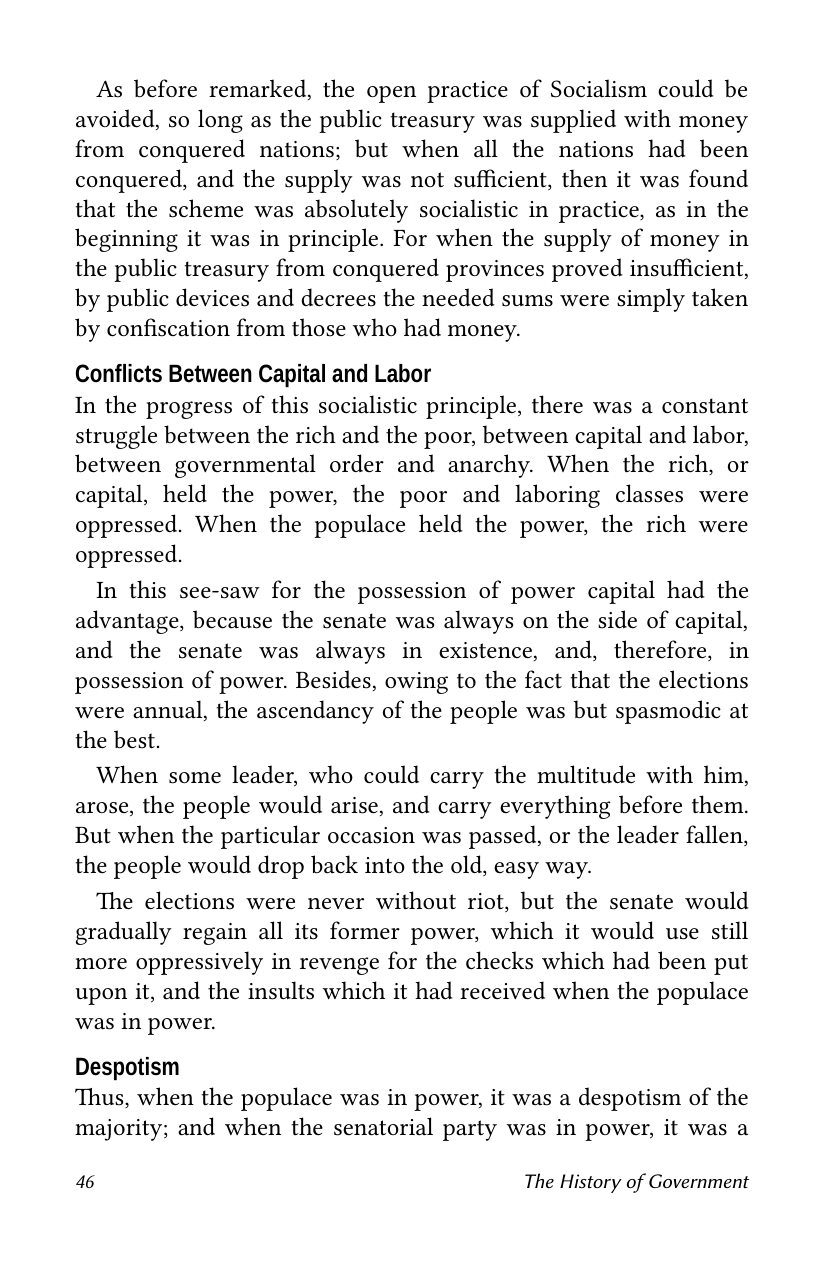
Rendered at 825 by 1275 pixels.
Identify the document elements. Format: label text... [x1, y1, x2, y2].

subtitle Conflicts Between Capital and Labor [75, 359, 750, 388]
text In the progress of this socialistic principle, there was a constant struggle between the rich and the poor, between capital and labor, between governmental order and anarchy. When the rich, or capital, held the power, the poor and laboring classes were oppressed. When the populace held the power, the rich were oppressed. [75, 391, 750, 569]
subtitle Despotism [75, 1052, 750, 1080]
text The elections were never without riot, but the senate would gradually regain all its former power, which it would use still more oppressively in revenge for the checks which had been put upon it, and the insults which it had received when the populace was in power. [75, 887, 750, 1035]
text As before remarked, the open practice of Socialism could be avoided, so long as the public treasury was supplied with money from conquered nations; but when all the nations had been conquered, and the supply was not sufficient, then it was found that the scheme was absolutely socialistic in practice, as in the beginning it was in principle. For when the supply of money in the public treasury from conquered provinces proved insufficient, by public devices and decrees the needed sums were simply taken by confiscation from those who had money. [75, 75, 750, 343]
text Thus, when the populace was in power, it was a despotism of the majority; and when the senatorial party was in power, it was a [75, 1083, 750, 1142]
text In this see-saw for the possession of power capital had the advantage, because the senate was always on the side of capital, and the senate was always in existence, and, therefore, in possession of power. Besides, owing to the fact that the elections were annual, the ascendancy of the people was but spasmodic at the best. [75, 576, 750, 754]
text When some leader, who could carry the multitude with him, arose, the people would arise, and carry everything before them. But when the particular occasion was passed, or the leader fallen, the people would drop back into the old, easy way. [75, 762, 750, 880]
